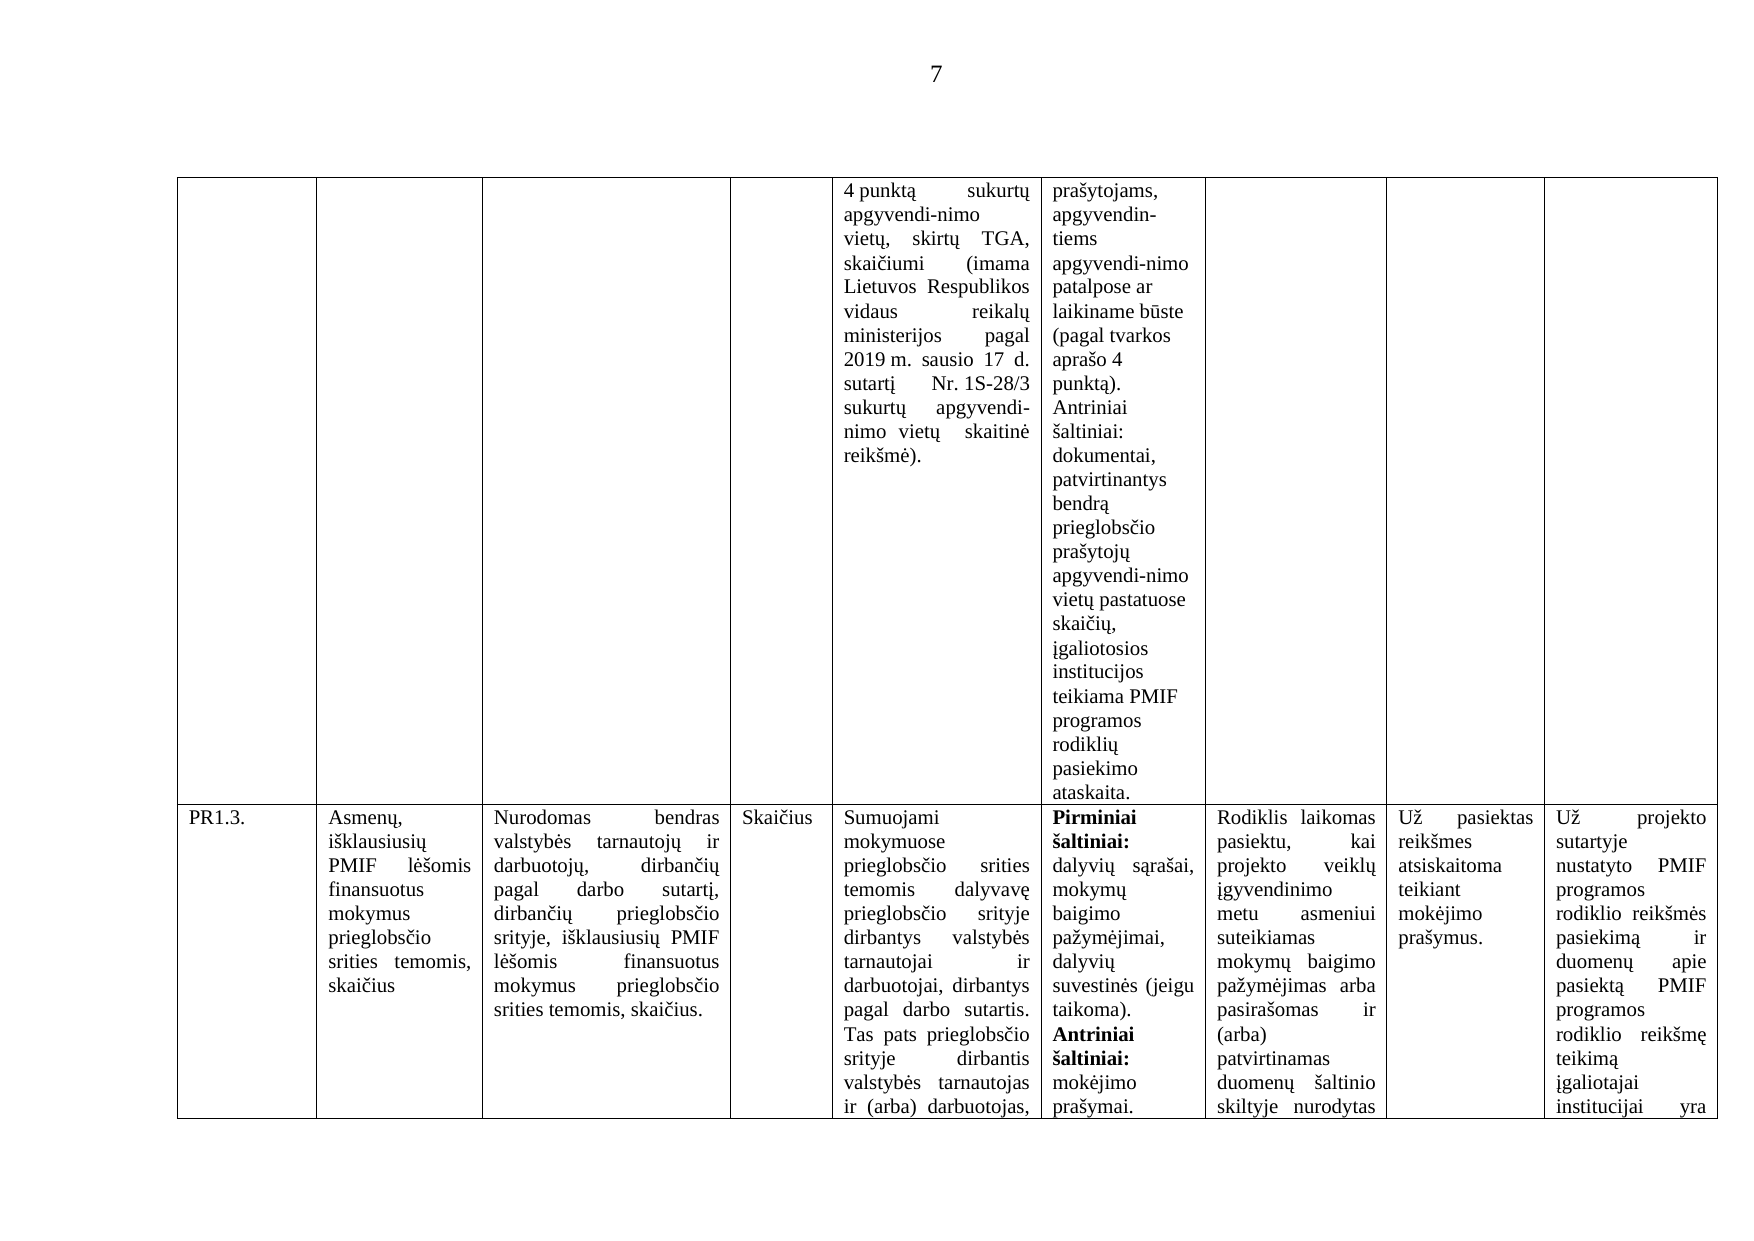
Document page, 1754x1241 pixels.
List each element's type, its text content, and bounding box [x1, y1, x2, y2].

table_cell [1387, 178, 1544, 804]
table_cell [317, 178, 482, 804]
table_cell [1206, 178, 1386, 804]
table_cell Sumuojami mokymuose prieglobsčio srities temomis dalyvavę prieglobsčio srityje dirbantys valstybės tarnautojai ir darbuotojai, dirbantys pagal darbo sutartis. Tas pats prieglobsčio srityje dirbantis valstybės tarnautojas ir (arba) darbuotojas, [833, 805, 1041, 1118]
table_cell Nurodomas bendras valstybės tarnautojų ir darbuotojų, dirbančių pagal darbo sutartį, dirbančių prieglobsčio srityje, išklausiusių PMIF lėšomis finansuotus mokymus prieglobsčio srities temomis, skaičius. [483, 805, 730, 1118]
table_cell 4 punktą sukurtų apgyvendi-nimo vietų, skirtų TGA, skaičiumi (imama Lietuvos Respublikos vidaus reikalų ministerijos pagal 2019 m. sausio 17 d. sutartį Nr. 1S-28/3 sukurtų apgyvendi-nimo vietų skaitinė reikšmė). [833, 178, 1041, 804]
table_cell Skaičius [731, 805, 832, 1118]
table_cell Pirminiai šaltiniai: dalyvių sąrašai, mokymų baigimo pažymėjimai, dalyvių suvestinės (jeigu taikoma). Antriniai šaltiniai: mokėjimo prašymai. [1042, 805, 1205, 1118]
table_cell [731, 178, 832, 804]
table_cell Už pasiektas reikšmes atsiskaitoma teikiant mokėjimo prašymus. [1387, 805, 1544, 1118]
table_cell [483, 178, 730, 804]
table_cell [1545, 178, 1717, 804]
table_cell Už projekto sutartyje nustatyto PMIF programos rodiklio reikšmės pasiekimą ir duomenų apie pasiektą PMIF programos rodiklio reikšmę teikimą įgaliotajai institucijai yra [1545, 805, 1717, 1118]
table_cell prašytojams, apgyvendin-tiems apgyvendi-nimo patalpose ar laikiname būste (pagal tvarkos aprašo 4 punktą). Antriniai šaltiniai: dokumentai, patvirtinantys bendrą prieglobsčio prašytojų apgyvendi-nimo vietų pastatuose skaičių, įgaliotosios institucijos teikiama PMIF programos rodiklių pasiekimo ataskaita. [1042, 178, 1205, 804]
table_cell [178, 178, 316, 804]
table_cell Rodiklis laikomas pasiektu, kai projekto veiklų įgyvendinimo metu asmeniui suteikiamas mokymų baigimo pažymėjimas arba pasirašomas ir (arba) patvirtinamas duomenų šaltinio skiltyje nurodytas [1206, 805, 1386, 1118]
table_cell PR1.3. [178, 805, 316, 1118]
table_cell Asmenų, išklausiusių PMIF lėšomis finansuotus mokymus prieglobsčio srities temomis, skaičius [317, 805, 482, 1118]
